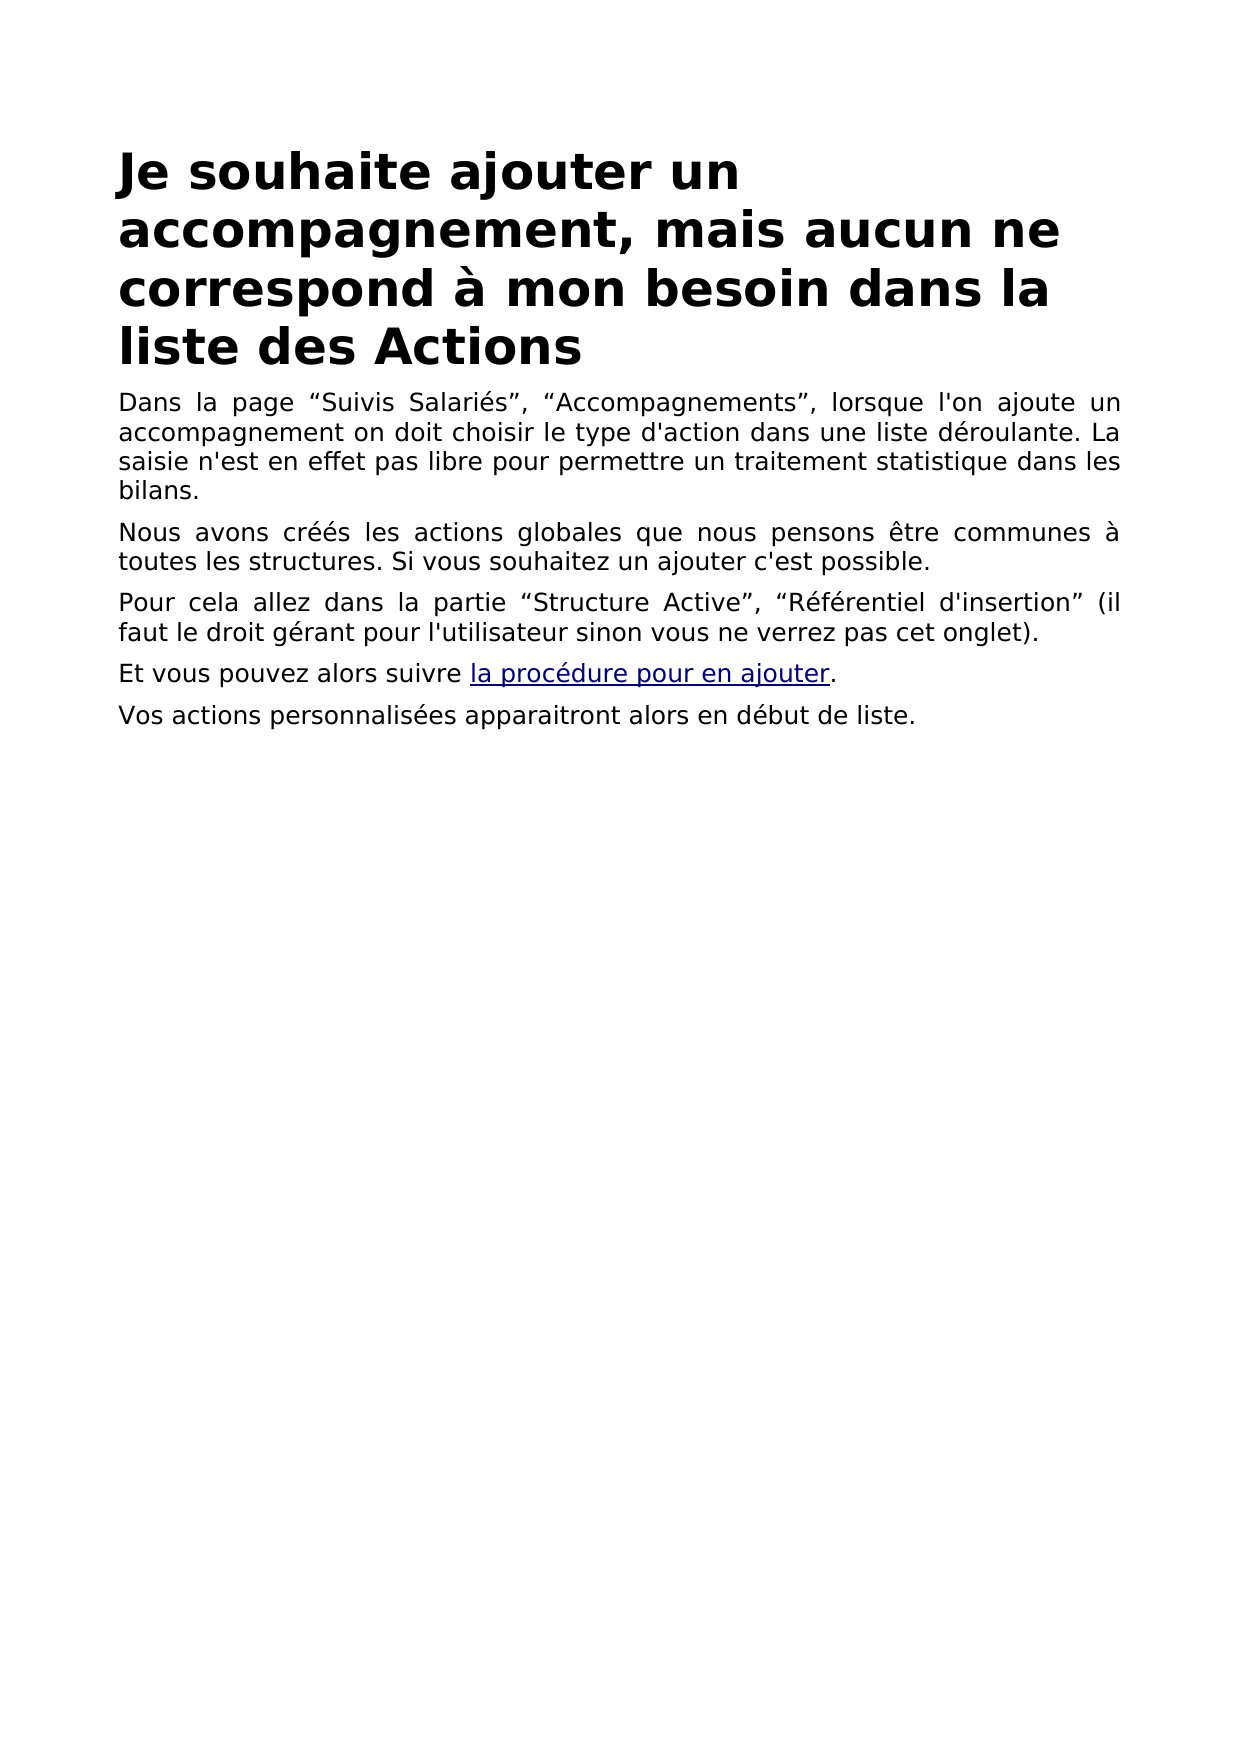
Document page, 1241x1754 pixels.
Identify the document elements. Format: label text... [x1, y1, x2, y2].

subtitle Je souhaite ajouter un accompagnement, mais aucun ne correspond à mon besoin dans la liste des Actions [118, 143, 1122, 376]
text Nous avons créés les actions globales que nous pensons être communes à toutes les structures. Si vous souhaitez un ajouter c'est possible. [118, 518, 1122, 576]
text Vos actions personnalisées apparaitront alors en début de liste. [118, 701, 1122, 730]
text Et vous pouvez alors suivre la procédure pour en ajouter. [118, 659, 1122, 688]
text Pour cela allez dans la partie “Structure Active”, “Référentiel d'insertion” (il faut le droit gérant pour l'utilisateur sinon vous ne verrez pas cet onglet). [118, 588, 1122, 647]
text Dans la page “Suivis Salariés”, “Accompagnements”, lorsque l'on ajoute un accompagnement on doit choisir le type d'action dans une liste déroulante. La saisie n'est en effet pas libre pour permettre un traitement statistique dans les bilans. [118, 388, 1122, 505]
